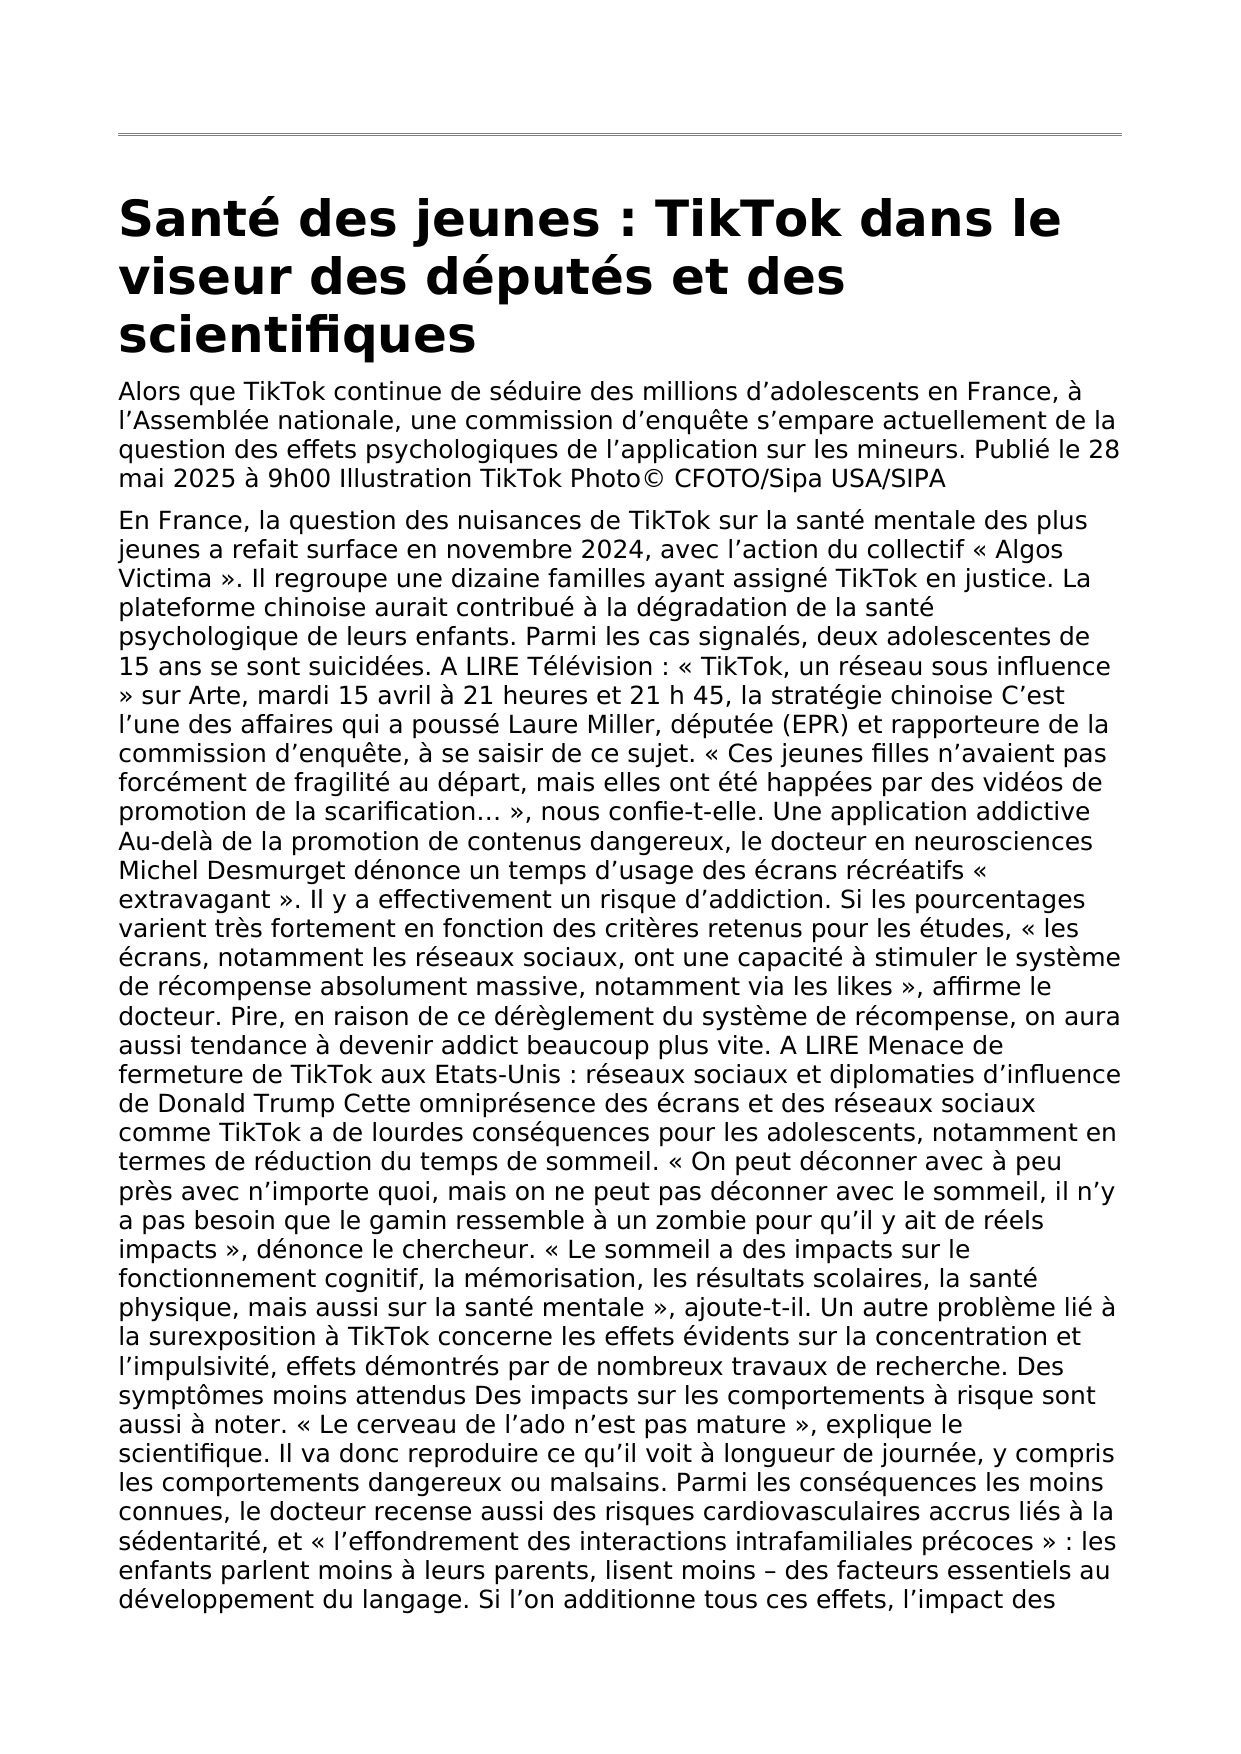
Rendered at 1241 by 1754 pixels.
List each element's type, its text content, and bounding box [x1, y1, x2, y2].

subtitle Santé des jeunes : TikTok dans le viseur des députés et des scientifiques [118, 189, 1122, 364]
text Alors que TikTok continue de séduire des millions d’adolescents en France, à l’Assemblée nationale, une commission d’enquête s’empare actuellement de la question des effets psychologiques de l’application sur les mineurs. Publié le 28 mai 2025 à 9h00 Illustration TikTok Photo© CFOTO/Sipa USA/SIPA [118, 377, 1122, 493]
text En France, la question des nuisances de TikTok sur la santé mentale des plus jeunes a refait surface en novembre 2024, avec l’action du collectif « Algos Victima ». Il regroupe une dizaine familles ayant assigné TikTok en justice. La plateforme chinoise aurait contribué à la dégradation de la santé psychologique de leurs enfants. Parmi les cas signalés, deux adolescentes de 15 ans se sont suicidées. A LIRE Télévision : « TikTok, un réseau sous influence » sur Arte, mardi 15 avril à 21 heures et 21 h 45, la stratégie chinoise C’est l’une des affaires qui a poussé Laure Miller, députée (EPR) et rapporteure de la commission d’enquête, à se saisir de ce sujet. « Ces jeunes filles n’avaient pas forcément de fragilité au départ, mais elles ont été happées par des vidéos de promotion de la scarification… », nous confie-t-elle. Une application addictive Au-delà de la promotion de contenus dangereux, le docteur en neurosciences Michel Desmurget dénonce un temps d’usage des écrans récréatifs « extravagant ». Il y a effectivement un risque d’addiction. Si les pourcentages varient très fortement en fonction des critères retenus pour les études, « les écrans, notamment les réseaux sociaux, ont une capacité à stimuler le système de récompense absolument massive, notamment via les likes », affirme le docteur. Pire, en raison de ce dérèglement du système de récompense, on aura aussi tendance à devenir addict beaucoup plus vite. A LIRE Menace de fermeture de TikTok aux Etats-Unis : réseaux sociaux et diplomaties d’influence de Donald Trump Cette omniprésence des écrans et des réseaux sociaux comme TikTok a de lourdes conséquences pour les adolescents, notamment en termes de réduction du temps de sommeil. « On peut déconner avec à peu près avec n’importe quoi, mais on ne peut pas déconner avec le sommeil, il n’y a pas besoin que le gamin ressemble à un zombie pour qu’il y ait de réels impacts », dénonce le chercheur. « Le sommeil a des impacts sur le fonctionnement cognitif, la mémorisation, les résultats scolaires, la santé physique, mais aussi sur la santé mentale », ajoute-t-il. Un autre problème lié à la surexposition à TikTok concerne les effets évidents sur la concentration et l’impulsivité, effets démontrés par de nombreux travaux de recherche. Des symptômes moins attendus Des impacts sur les comportements à risque sont aussi à noter. « Le cerveau de l’ado n’est pas mature », explique le scientifique. Il va donc reproduire ce qu’il voit à longueur de journée, y compris les comportements dangereux ou malsains. Parmi les conséquences les moins connues, le docteur recense aussi des risques cardiovasculaires accrus liés à la sédentarité, et « l’effondrement des interactions intrafamiliales précoces » : les enfants parlent moins à leurs parents, lisent moins – des facteurs essentiels au développement du langage. Si l’on additionne tous ces effets, l’impact des [118, 506, 1122, 1614]
